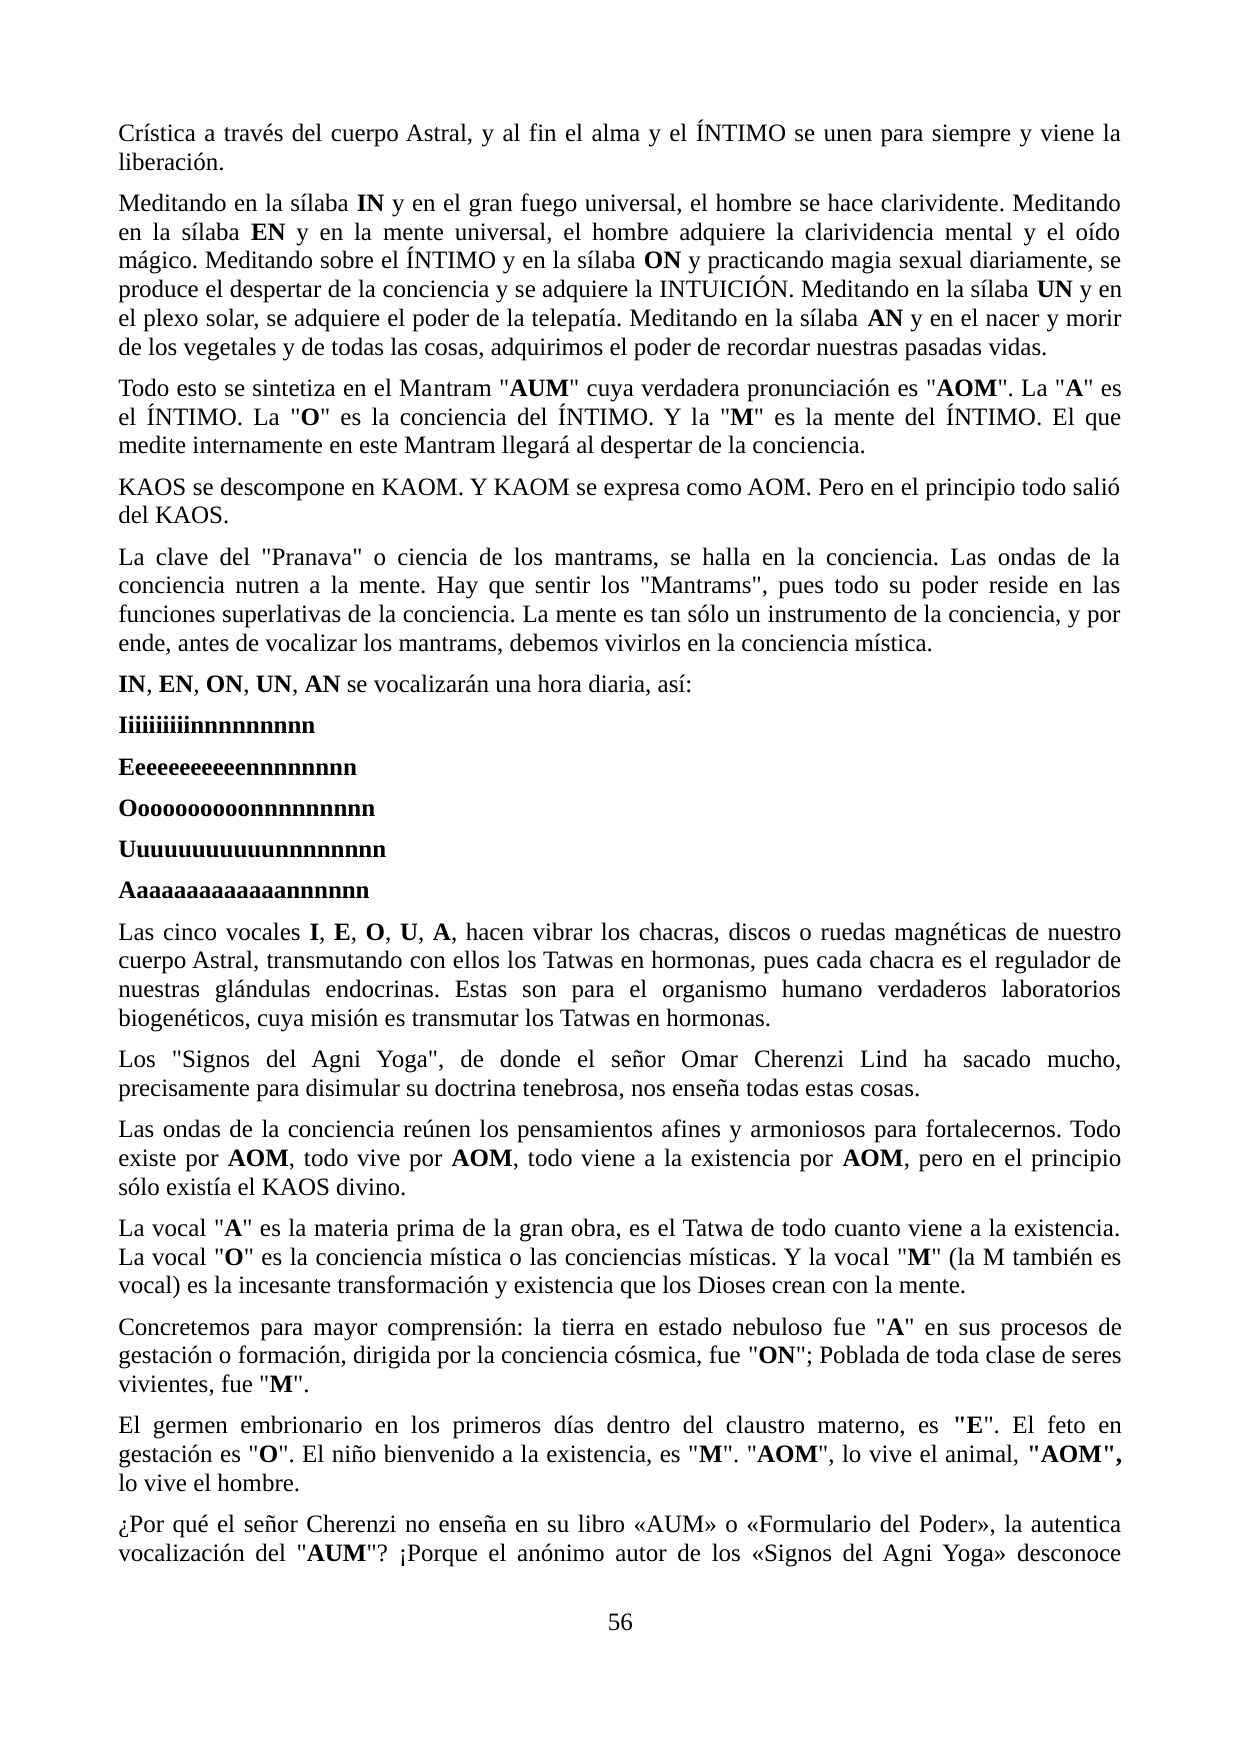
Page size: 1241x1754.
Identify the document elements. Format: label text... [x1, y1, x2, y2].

text ¿Por qué el señor Cherenzi no enseña en su libro «AUM» o «Formulario del Poder», la autentica vocalización del "AUM"? ¡Porque el anónimo autor de los «Signos del Agni Yoga» desconoce [118, 1509, 1122, 1567]
text Iiiiiiiiiinnnnnnnnn [118, 711, 1122, 739]
text Crística a través del cuerpo Astral, y al fin el alma y el ÍNTIMO se unen para siempre y viene la liberación. [118, 118, 1122, 176]
text Todo esto se sintetiza en el Mantram "AUM" cuya verdadera pronunciación es "AOM". La "A" es el ÍNTIMO. La "O" es la conciencia del ÍNTIMO. Y la "M" es la mente del ÍNTIMO. El que medite internamente en este Mantram llegará al despertar de la conciencia. [118, 373, 1122, 459]
text Las ondas de la conciencia reúnen los pensamientos afines y armoniosos para fortalecernos. Todo existe por AOM, todo vive por AOM, todo viene a la existencia por AOM, pero en el principio sólo existía el KAOS divino. [118, 1114, 1122, 1201]
text La vocal "A" es la materia prima de la gran obra, es el Tatwa de todo cuanto viene a la existencia. La vocal "O" es la conciencia mística o las conciencias místicas. Y la vocal "M" (la M también es vocal) es la incesante transformación y existencia que los Dioses crean con la mente. [118, 1213, 1122, 1299]
text Aaaaaaaaaaaaannnnnn [118, 876, 1122, 904]
text Meditando en la sílaba IN y en el gran fuego universal, el hombre se hace clarividente. Meditando en la sílaba EN y en la mente universal, el hombre adquiere la clarividencia mental y el oído mágico. Meditando sobre el ÍNTIMO y en la sílaba ON y practicando magia sexual diariamente, se produce el despertar de la conciencia y se adquiere la INTUICIÓN. Meditando en la sílaba UN y en el plexo solar, se adquiere el poder de la telepatía. Meditando en la sílaba AN y en el nacer y morir de los vegetales y de todas las cosas, adquirimos el poder de recordar nuestras pasadas vidas. [118, 188, 1122, 361]
text Las cinco vocales I, E, O, U, A, hacen vibrar los chacras, discos o ruedas magnéticas de nuestro cuerpo Astral, transmutando con ellos los Tatwas en hormonas, pues cada chacra es el regulador de nuestras glándulas endocrinas. Estas son para el organismo humano verdaderos laboratorios biogenéticos, cuya misión es transmutar los Tatwas en hormonas. [118, 917, 1122, 1032]
text Eeeeeeeeeeennnnnnnn [118, 752, 1122, 781]
text Los "Signos del Agni Yoga", de donde el señor Omar Cherenzi Lind ha sacado mucho, precisamente para disimular su doctrina tenebrosa, nos enseña todas estas cosas. [118, 1044, 1122, 1102]
text Concretemos para mayor comprensión: la tierra en estado nebuloso fue "A" en sus procesos de gestación o formación, dirigida por la conciencia cósmica, fue "ON"; Poblada de toda clase de seres vivientes, fue "M". [118, 1312, 1122, 1398]
text KAOS se descompone en KAOM. Y KAOM se expresa como AOM. Pero en el principio todo salió del KAOS. [118, 472, 1122, 529]
text IN, EN, ON, UN, AN se vocalizarán una hora diaria, así: [118, 669, 1122, 698]
text La clave del "Pranava" o ciencia de los mantrams, se halla en la conciencia. Las ondas de la conciencia nutren a la mente. Hay que sentir los "Mantrams", pues todo su poder reside en las funciones superlativas de la conciencia. La mente es tan sólo un instrumento de la conciencia, y por ende, antes de vocalizar los mantrams, debemos vivirlos en la conciencia mística. [118, 542, 1122, 657]
text El germen embrionario en los primeros días dentro del claustro materno, es "E". El feto en gestación es "O". El niño bienvenido a la existencia, es "M". "AOM", lo vive el animal, "AOM", lo vive el hombre. [118, 1411, 1122, 1497]
text Oooooooooonnnnnnnnn [118, 793, 1122, 822]
text Uuuuuuuuuuunnnnnnnn [118, 834, 1122, 863]
